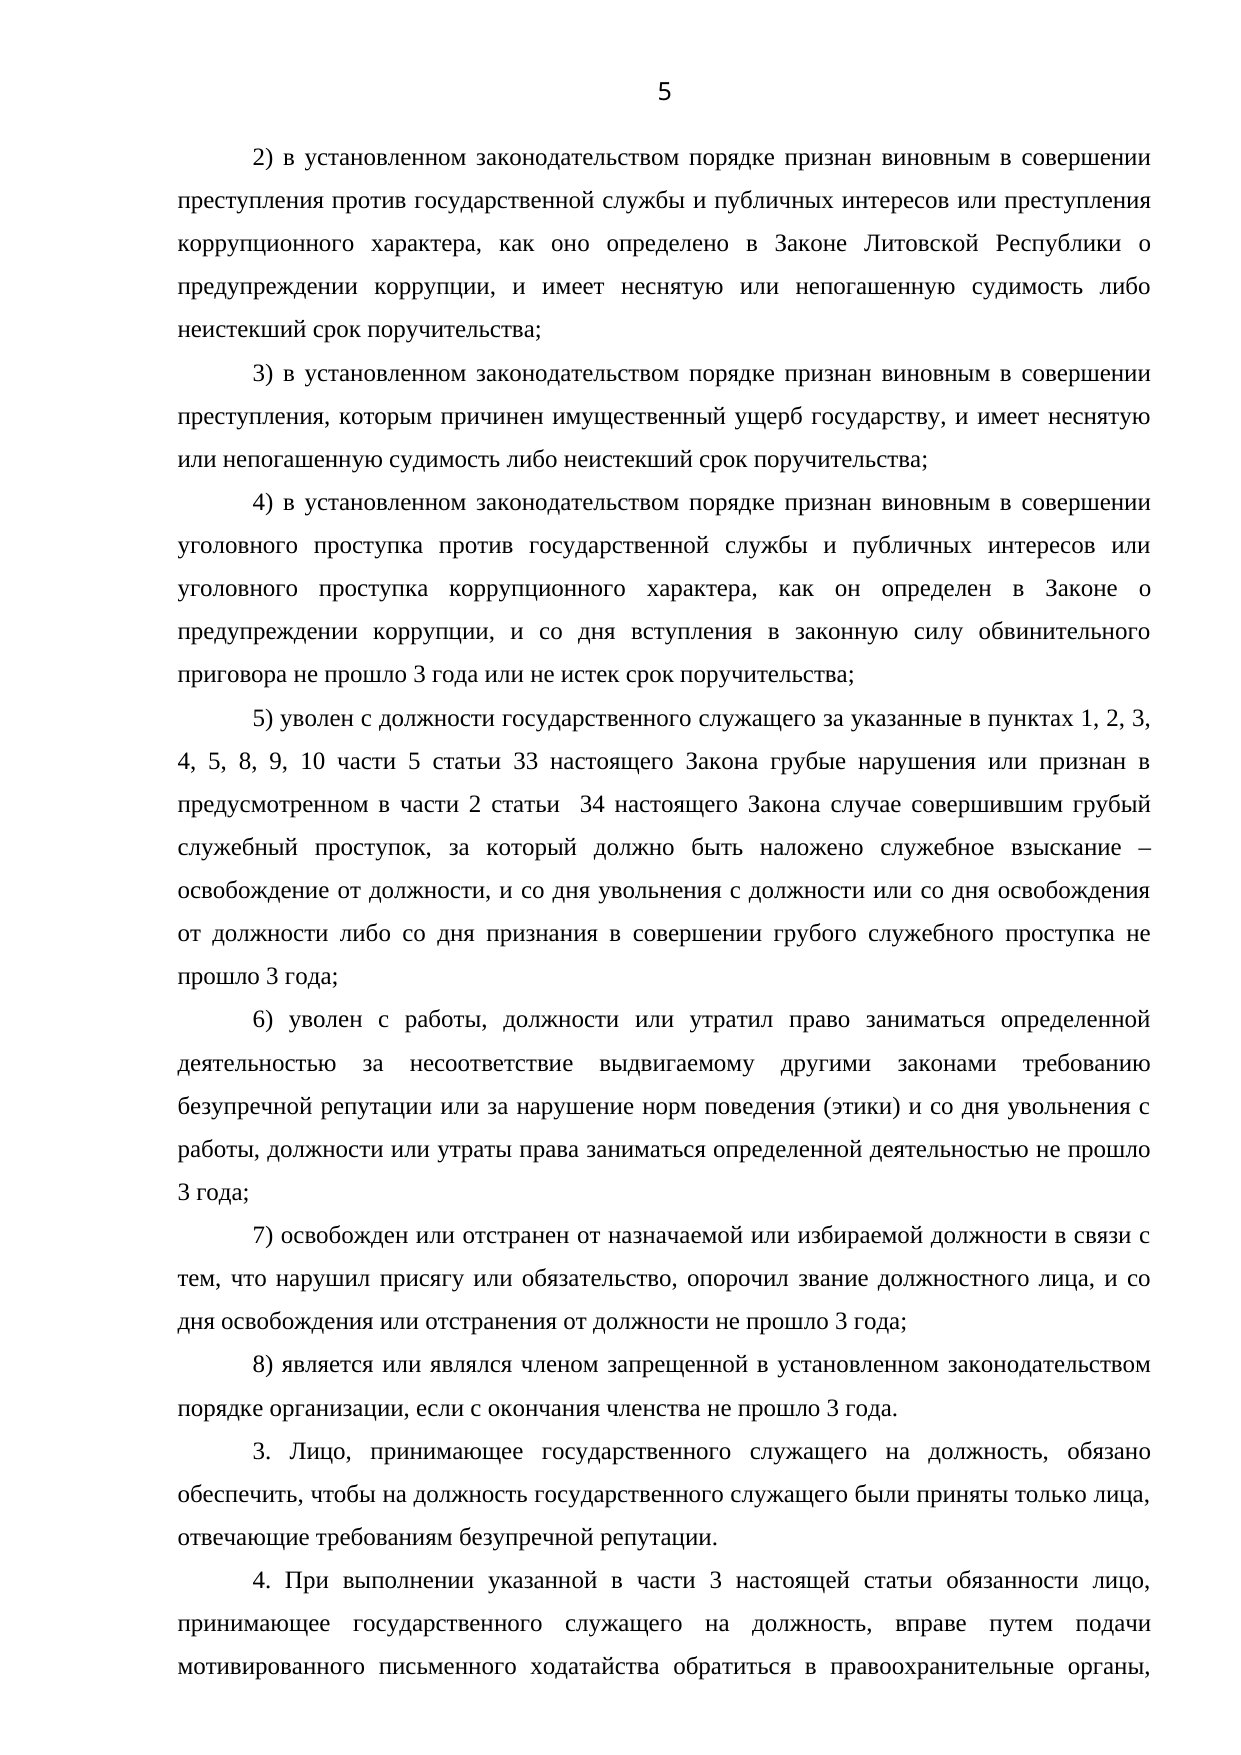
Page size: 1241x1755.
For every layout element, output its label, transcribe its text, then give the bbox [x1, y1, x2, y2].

text 8) является или являлся членом запрещенной в установленном законодательством порядке организации, если с окончания членства не прошло 3 года. [177, 1349, 1152, 1421]
text 3. Лицо, принимающее государственного служащего на должность, обязано обеспечить, чтобы на должность государственного служащего были приняты только лица, отвечающие требованиям безупречной репутации. [177, 1436, 1152, 1551]
text 6) уволен с работы, должности или утратил право заниматься определенной деятельностью за несоответствие выдвигаемому другими законами требованию безупречной репутации или за нарушение норм поведения (этики) и со дня увольнения с работы, должности или утраты права заниматься определенной деятельностью не прошло 3 года; [177, 1004, 1152, 1206]
text 5) уволен с должности государственного служащего за указанные в пунктах 1, 2, 3, 4, 5, 8, 9, 10 части 5 статьи 33 настоящего Закона грубые нарушения или признан в предусмотренном в части 2 статьи 34 настоящего Закона случае совершившим грубый служебный проступок, за который должно быть наложено служебное взыскание – освобождение от должности, и со дня увольнения с должности или со дня освобождения от должности либо со дня признания в совершении грубого служебного проступка не прошло 3 года; [177, 703, 1152, 990]
text 4) в установленном законодательством порядке признан виновным в совершении уголовного проступка против государственной службы и публичных интересов или уголовного проступка коррупционного характера, как он определен в Законе о предупреждении коррупции, и со дня вступления в законную силу обвинительного приговора не прошло 3 года или не истек срок поручительства; [177, 487, 1152, 688]
text 4. При выполнении указанной в части 3 настоящей статьи обязанности лицо, принимающее государственного служащего на должность, вправе путем подачи мотивированного письменного ходатайства обратиться в правоохранительные органы, [177, 1565, 1152, 1680]
text 2) в установленном законодательством порядке признан виновным в совершении преступления против государственной службы и публичных интересов или преступления коррупционного характера, как оно определено в Законе Литовской Республики о предупреждении коррупции, и имеет неснятую или непогашенную судимость либо неистекший срок поручительства; [177, 142, 1152, 343]
text 3) в установленном законодательством порядке признан виновным в совершении преступления, которым причинен имущественный ущерб государству, и имеет неснятую или непогашенную судимость либо неистекший срок поручительства; [177, 358, 1152, 473]
text 7) освобожден или отстранен от назначаемой или избираемой должности в связи с тем, что нарушил присягу или обязательство, опорочил звание должностного лица, и со дня освобождения или отстранения от должности не прошло 3 года; [177, 1220, 1152, 1335]
